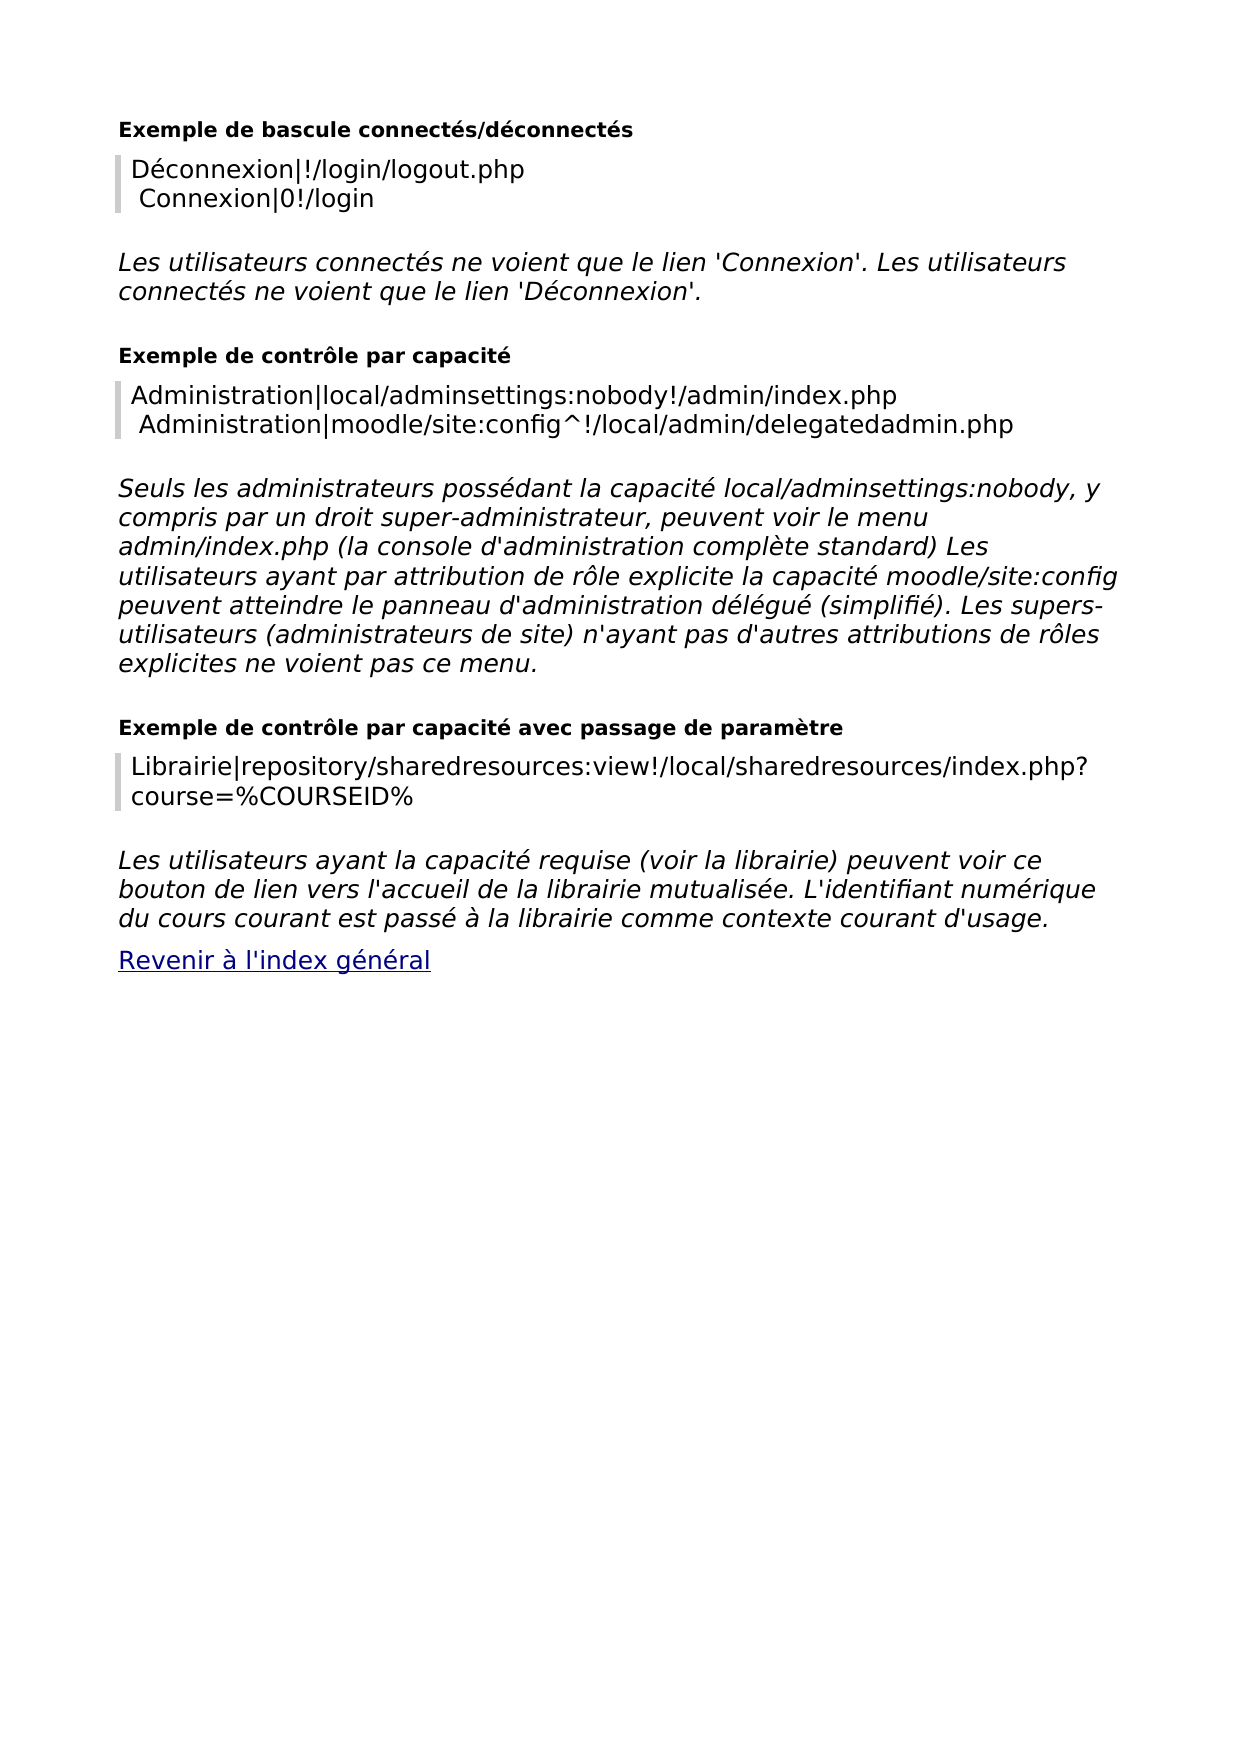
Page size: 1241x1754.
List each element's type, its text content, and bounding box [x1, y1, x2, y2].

text Les utilisateurs ayant la capacité requise (voir la librairie) peuvent voir ce bouton de lien vers l'accueil de la librairie mutualisée. L'identifiant numérique du cours courant est passé à la librairie comme contexte courant d'usage. [118, 846, 1122, 933]
table_header Librairie|repository/sharedresources:view!/local/sharedresources/index.php?course=%COURSEID% [121, 753, 1122, 811]
subtitle Exemple de bascule connectés/déconnectés [118, 118, 1122, 142]
subtitle Exemple de contrôle par capacité avec passage de paramètre [118, 716, 1122, 740]
table_header Déconnexion|!/login/logout.php Connexion|0!/login [121, 155, 1122, 213]
text Revenir à l'index général [118, 946, 1122, 975]
text Seuls les administrateurs possédant la capacité local/adminsettings:nobody, y compris par un droit super-administrateur, peuvent voir le menu admin/index.php (la console d'administration complète standard) Les utilisateurs ayant par attribution de rôle explicite la capacité moodle/site:config peuvent atteindre le panneau d'administration délégué (simplifié). Les supers-utilisateurs (administrateurs de site) n'ayant pas d'autres attributions de rôles explicites ne voient pas ce menu. [118, 474, 1122, 678]
table_header Administration|local/adminsettings:nobody!/admin/index.php Administration|moodle/site:config^!/local/admin/delegatedadmin.php [121, 381, 1122, 439]
text Les utilisateurs connectés ne voient que le lien 'Connexion'. Les utilisateurs connectés ne voient que le lien 'Déconnexion'. [118, 248, 1122, 307]
subtitle Exemple de contrôle par capacité [118, 344, 1122, 368]
